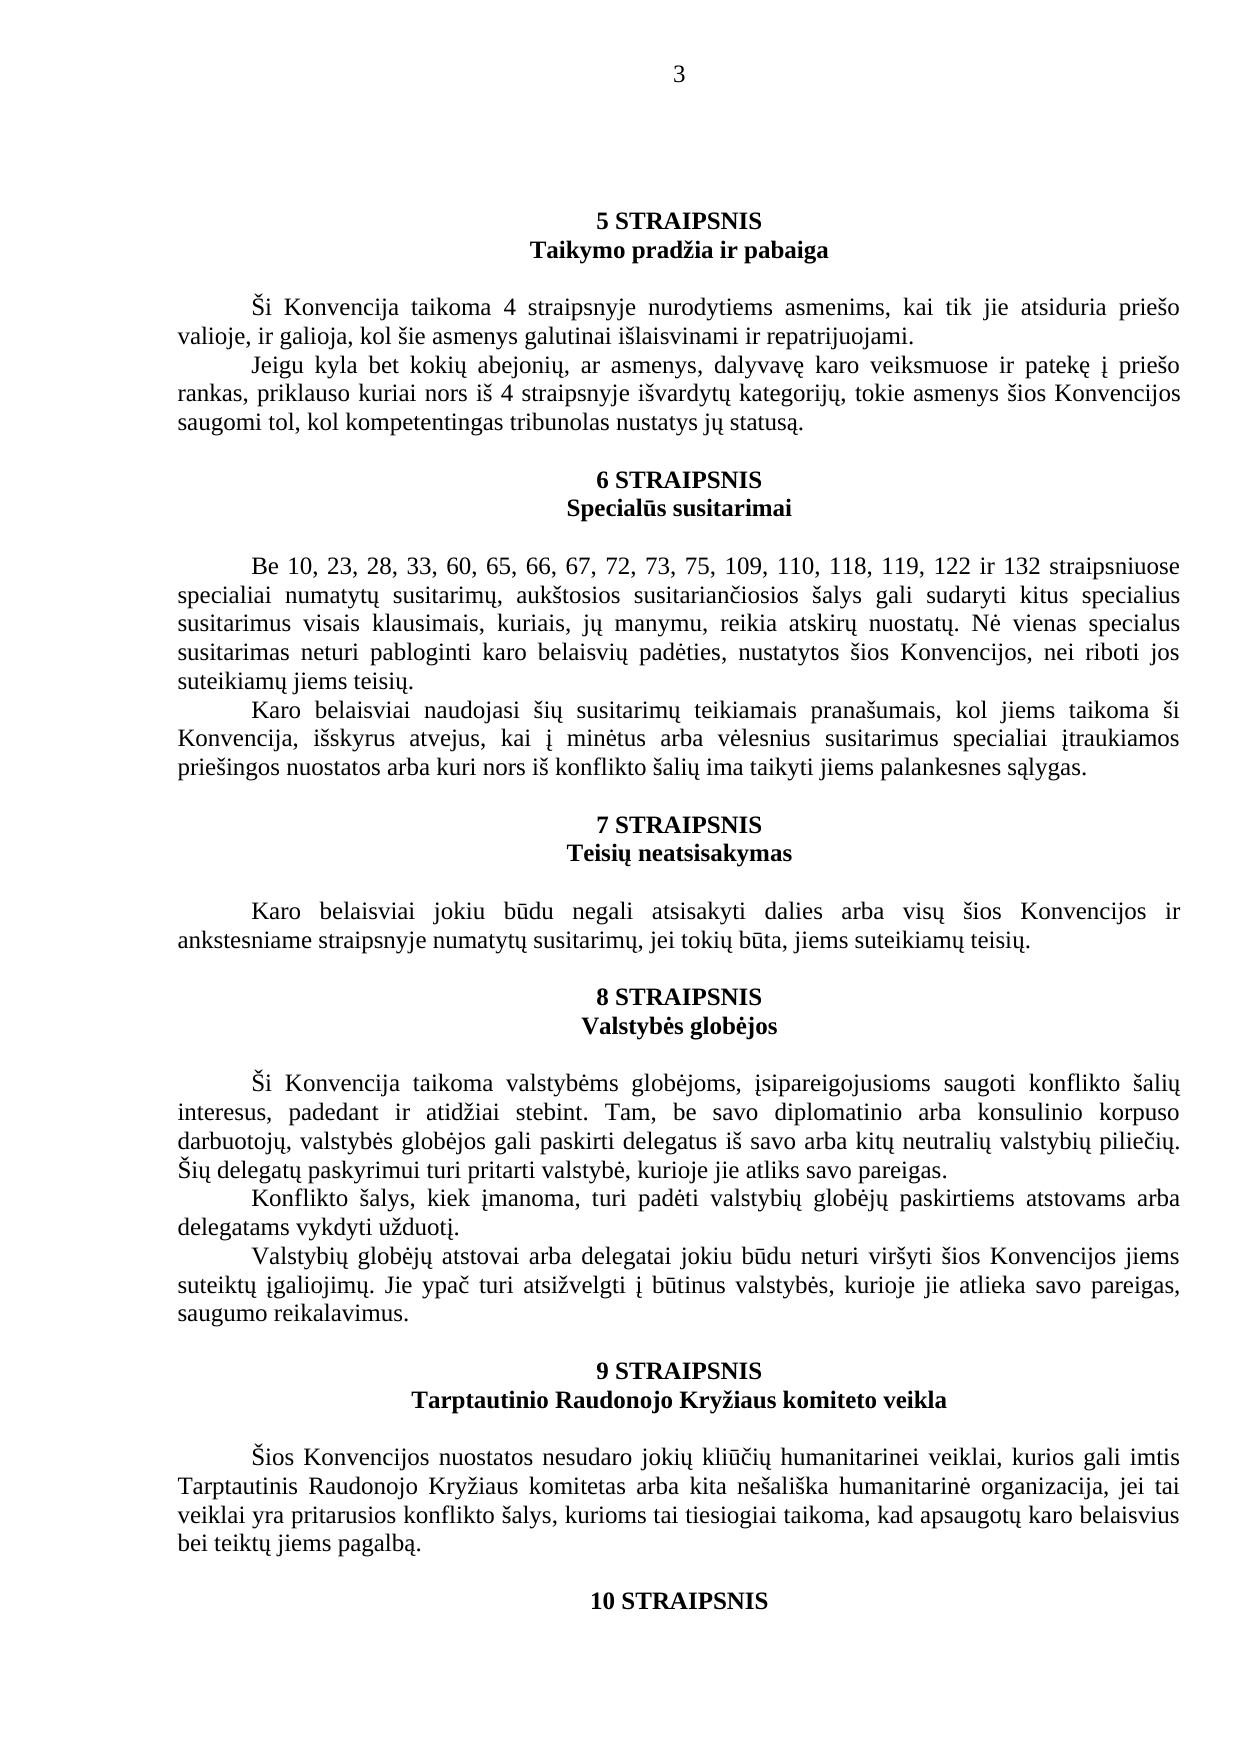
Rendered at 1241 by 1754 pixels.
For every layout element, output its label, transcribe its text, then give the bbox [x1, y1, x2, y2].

text Specialūs susitarimai [177, 493, 1181, 522]
text 7 STRAIPSNIS [177, 810, 1181, 838]
text Karo belaisviai naudojasi šių susitarimų teikiamais pranašumais, kol jiems taikoma ši Konvencija, išskyrus atvejus, kai į minėtus arba vėlesnius susitarimus specialiai įtraukiamos priešingos nuostatos arba kuri nors iš konflikto šalių ima taikyti jiems palankesnes sąlygas. [177, 695, 1181, 781]
text Taikymo pradžia ir pabaiga [177, 235, 1181, 263]
text Teisių neatsisakymas [177, 838, 1181, 867]
text Tarptautinio Raudonojo Kryžiaus komiteto veikla [177, 1385, 1181, 1413]
text Jeigu kyla bet kokių abejonių, ar asmenys, dalyvavę karo veiksmuose ir patekę į priešo rankas, priklauso kuriai nors iš 4 straipsnyje išvardytų kategorijų, tokie asmenys šios Konvencijos saugomi tol, kol kompetentingas tribunolas nustatys jų statusą. [177, 350, 1181, 436]
text Konflikto šalys, kiek įmanoma, turi padėti valstybių globėjų paskirtiems atstovams arba delegatams vykdyti užduotį. [177, 1183, 1181, 1241]
text 10 STRAIPSNIS [177, 1586, 1181, 1615]
text Ši Konvencija taikoma valstybėms globėjoms, įsipareigojusioms saugoti konflikto šalių interesus, padedant ir atidžiai stebint. Tam, be savo diplomatinio arba konsulinio korpuso darbuotojų, valstybės globėjos gali paskirti delegatus iš savo arba kitų neutralių valstybių piliečių. Šių delegatų paskyrimui turi pritarti valstybė, kurioje jie atliks savo pareigas. [177, 1068, 1181, 1183]
text 8 STRAIPSNIS [177, 982, 1181, 1011]
text 6 STRAIPSNIS [177, 465, 1181, 493]
text Ši Konvencija taikoma 4 straipsnyje nurodytiems asmenims, kai tik jie atsiduria priešo valioje, ir galioja, kol šie asmenys galutinai išlaisvinami ir repatrijuojami. [177, 292, 1181, 350]
text Valstybių globėjų atstovai arba delegatai jokiu būdu neturi viršyti šios Konvencijos jiems suteiktų įgaliojimų. Jie ypač turi atsižvelgti į būtinus valstybės, kurioje jie atlieka savo pareigas, saugumo reikalavimus. [177, 1241, 1181, 1327]
text 9 STRAIPSNIS [177, 1356, 1181, 1385]
text Karo belaisviai jokiu būdu negali atsisakyti dalies arba visų šios Konvencijos ir ankstesniame straipsnyje numatytų susitarimų, jei tokių būta, jiems suteikiamų teisių. [177, 896, 1181, 953]
text Valstybės globėjos [177, 1011, 1181, 1040]
text Be 10, 23, 28, 33, 60, 65, 66, 67, 72, 73, 75, 109, 110, 118, 119, 122 ir 132 straipsniuose specialiai numatytų susitarimų, aukštosios susitariančiosios šalys gali sudaryti kitus specialius susitarimus visais klausimais, kuriais, jų manymu, reikia atskirų nuostatų. Nė vienas specialus susitarimas neturi pabloginti karo belaisvių padėties, nustatytos šios Konvencijos, nei riboti jos suteikiamų jiems teisių. [177, 551, 1181, 695]
text 5 STRAIPSNIS [177, 206, 1181, 235]
text Šios Konvencijos nuostatos nesudaro jokių kliūčių humanitarinei veiklai, kurios gali imtis Tarptautinis Raudonojo Kryžiaus komitetas arba kita nešališka humanitarinė organizacija, jei tai veiklai yra pritarusios konflikto šalys, kurioms tai tiesiogiai taikoma, kad apsaugotų karo belaisvius bei teiktų jiems pagalbą. [177, 1442, 1181, 1557]
